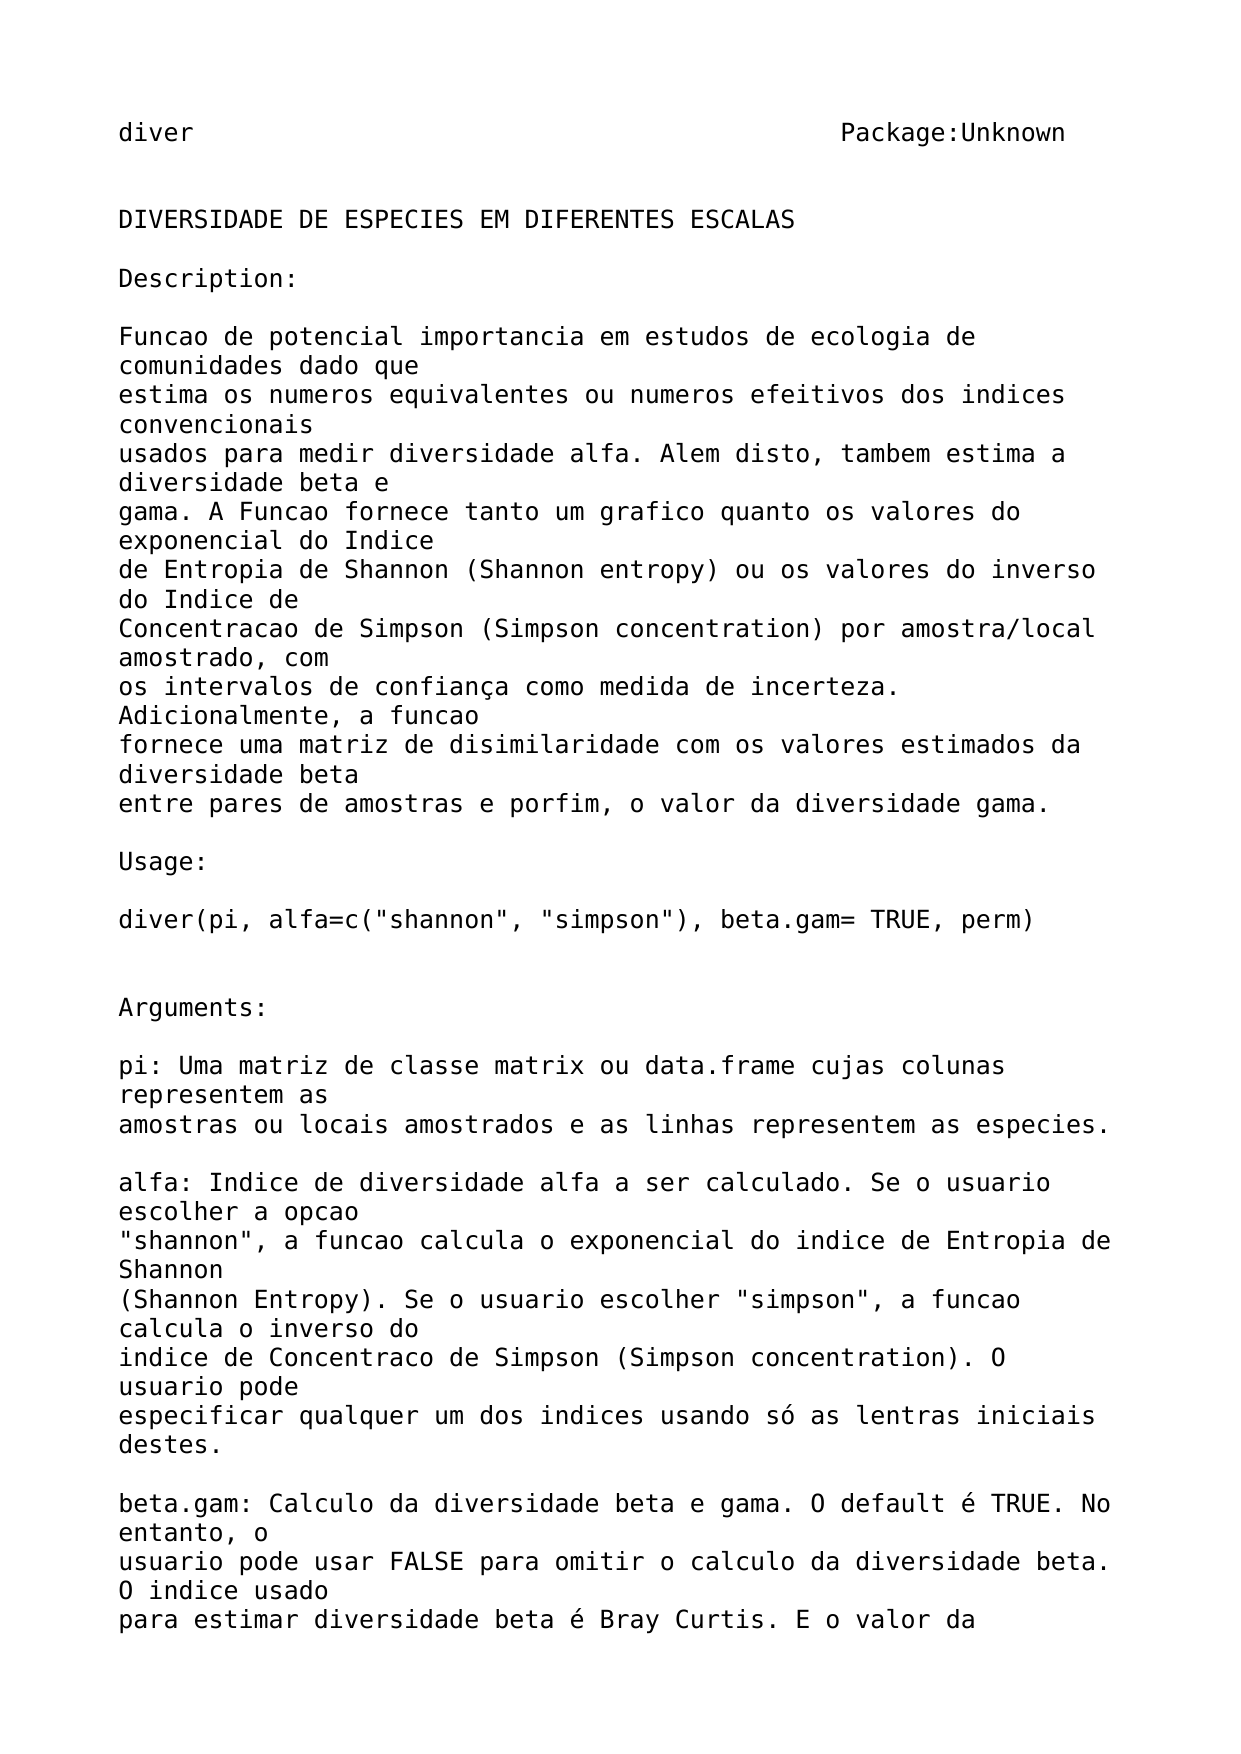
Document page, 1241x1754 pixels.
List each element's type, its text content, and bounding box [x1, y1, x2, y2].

text diver Package:Unknown DIVERSIDADE DE ESPECIES EM DIFERENTES ESCALAS Description: Funcao de potencial importancia em estudos de ecologia de comunidades dado que estima os numeros equivalentes ou numeros efeitivos dos indices convencionais usados para medir diversidade alfa. Alem disto, tambem estima a diversidade beta e gama. A Funcao fornece tanto um grafico quanto os valores do exponencial do Indice de Entropia de Shannon (Shannon entropy) ou os valores do inverso do Indice de Concentracao de Simpson (Simpson concentration) por amostra/local amostrado, com os intervalos de confiança como medida de incerteza. Adicionalmente, a funcao fornece uma matriz de disimilaridade com os valores estimados da diversidade beta entre pares de amostras e porfim, o valor da diversidade gama. Usage: diver(pi, alfa=c("shannon", "simpson"), beta.gam= TRUE, perm) Arguments: pi: Uma matriz de classe matrix ou data.frame cujas colunas representem as amostras ou locais amostrados e as linhas representem as especies. alfa: Indice de diversidade alfa a ser calculado. Se o usuario escolher a opcao "shannon", a funcao calcula o exponencial do indice de Entropia de Shannon (Shannon Entropy). Se o usuario escolher "simpson", a funcao calcula o inverso do indice de Concentraco de Simpson (Simpson concentration). O usuario pode especificar qualquer um dos indices usando só as lentras iniciais destes. beta.gam: Calculo da diversidade beta e gama. O default é TRUE. No entanto, o usuario pode usar FALSE para omitir o calculo da diversidade beta. O indice usado para estimar diversidade beta é Bray Curtis. E o valor da [118, 118, 1122, 1635]
